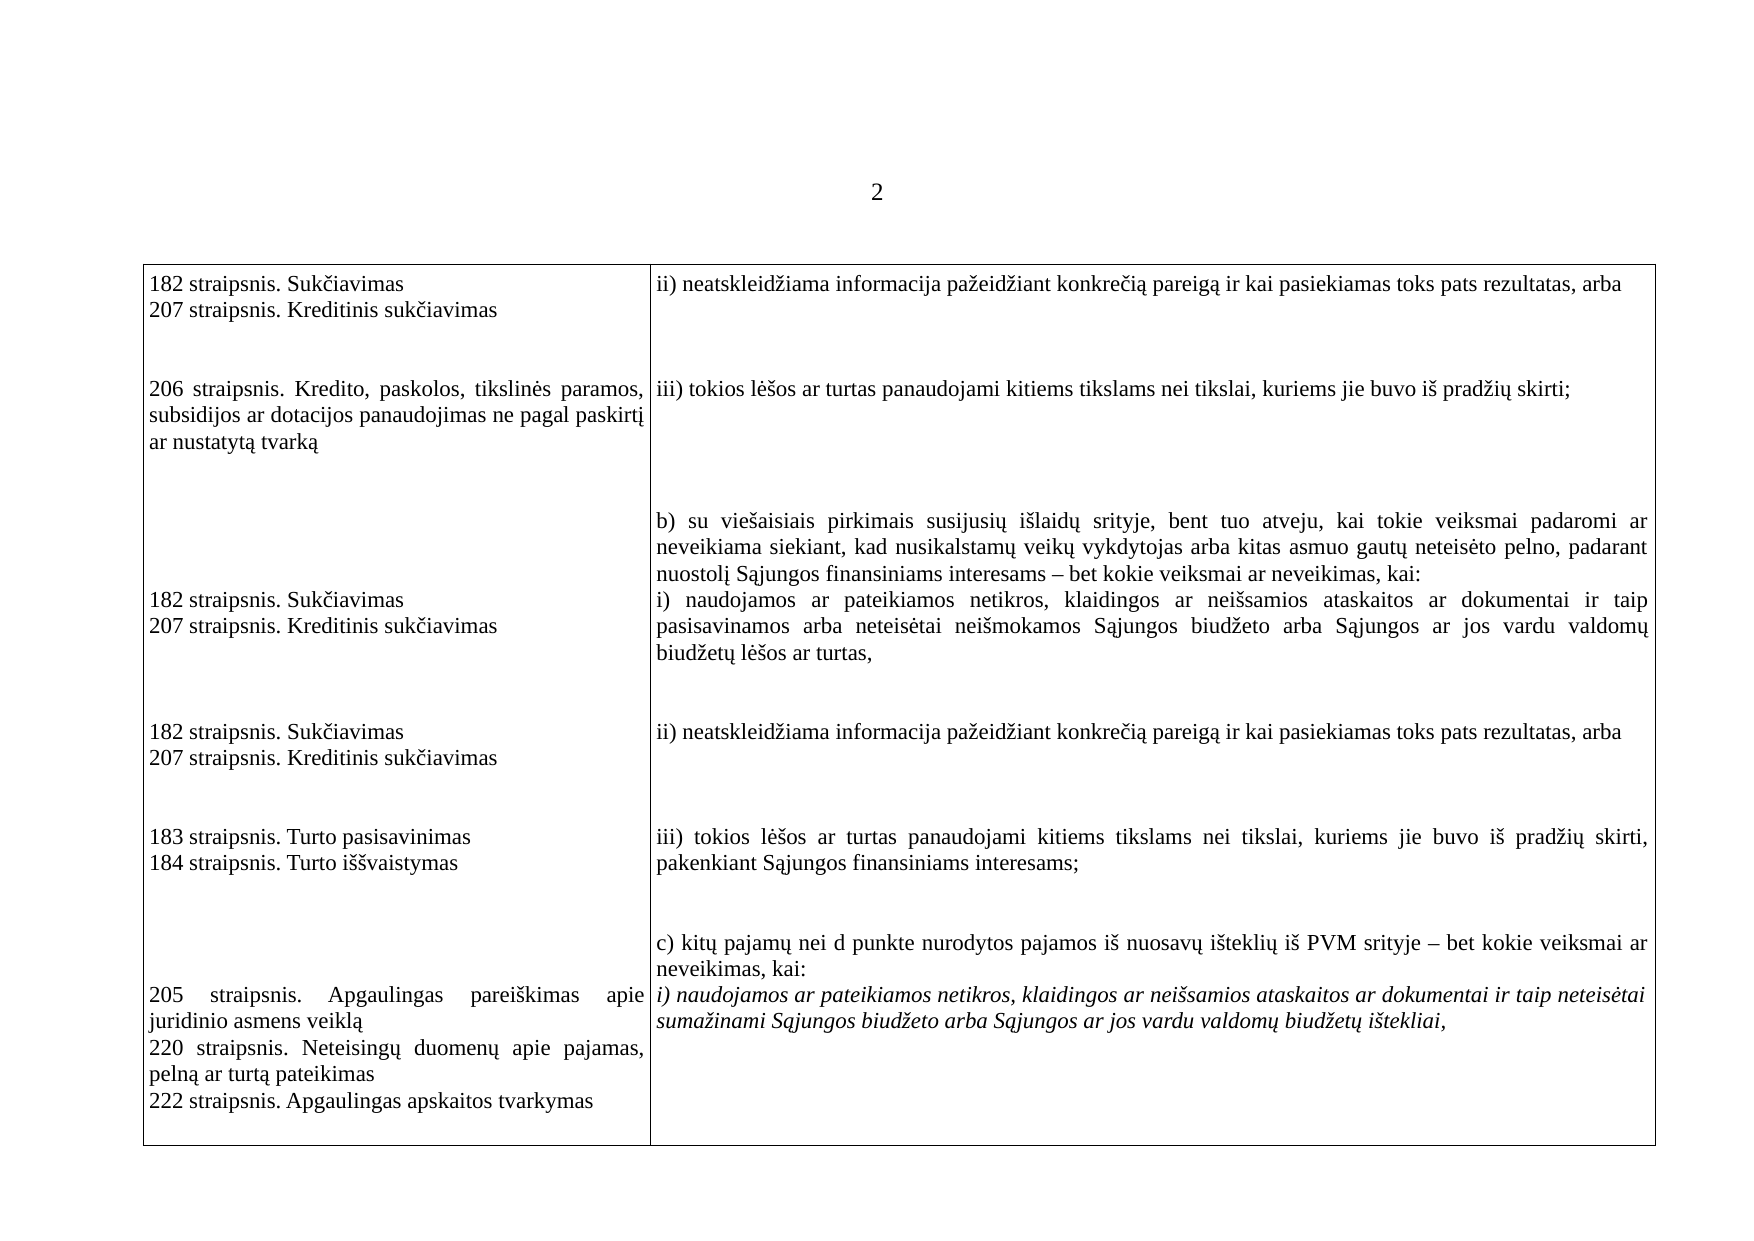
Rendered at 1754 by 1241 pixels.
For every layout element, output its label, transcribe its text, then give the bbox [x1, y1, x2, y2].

table_cell 182 straipsnis. Sukčiavimas 207 straipsnis. Kreditinis sukčiavimas 206 straipsnis. Kredito, paskolos, tikslinės paramos, subsidijos ar dotacijos panaudojimas ne pagal paskirtį ar nustatytą tvarką 182 straipsnis. Sukčiavimas 207 straipsnis. Kreditinis sukčiavimas 182 straipsnis. Sukčiavimas 207 straipsnis. Kreditinis sukčiavimas 183 straipsnis. Turto pasisavinimas 184 straipsnis. Turto iššvaistymas 205 straipsnis. Apgaulingas pareiškimas apie juridinio asmens veiklą 220 straipsnis. Neteisingų duomenų apie pajamas, pelną ar turtą pateikimas 222 straipsnis. Apgaulingas apskaitos tvarkymas [144, 265, 650, 1145]
table_cell ii) neatskleidžiama informacija pažeidžiant konkrečią pareigą ir kai pasiekiamas toks pats rezultatas, arba iii) tokios lėšos ar turtas panaudojami kitiems tikslams nei tikslai, kuriems jie buvo iš pradžių skirti; b) su viešaisiais pirkimais susijusių išlaidų srityje, bent tuo atveju, kai tokie veiksmai padaromi ar neveikiama siekiant, kad nusikalstamų veikų vykdytojas arba kitas asmuo gautų neteisėto pelno, padarant nuostolį Sąjungos finansiniams interesams – bet kokie veiksmai ar neveikimas, kai: i) naudojamos ar pateikiamos netikros, klaidingos ar neišsamios ataskaitos ar dokumentai ir taip pasisavinamos arba neteisėtai neišmokamos Sąjungos biudžeto arba Sąjungos ar jos vardu valdomų biudžetų lėšos ar turtas, ii) neatskleidžiama informacija pažeidžiant konkrečią pareigą ir kai pasiekiamas toks pats rezultatas, arba iii) tokios lėšos ar turtas panaudojami kitiems tikslams nei tikslai, kuriems jie buvo iš pradžių skirti, pakenkiant Sąjungos finansiniams interesams; c) kitų pajamų nei d punkte nurodytos pajamos iš nuosavų išteklių iš PVM srityje – bet kokie veiksmai ar neveikimas, kai: i) naudojamos ar pateikiamos netikros, klaidingos ar neišsamios ataskaitos ar dokumentai ir taip neteisėtai sumažinami Sąjungos biudžeto arba Sąjungos ar jos vardu valdomų biudžetų ištekliai, [651, 265, 1655, 1145]
